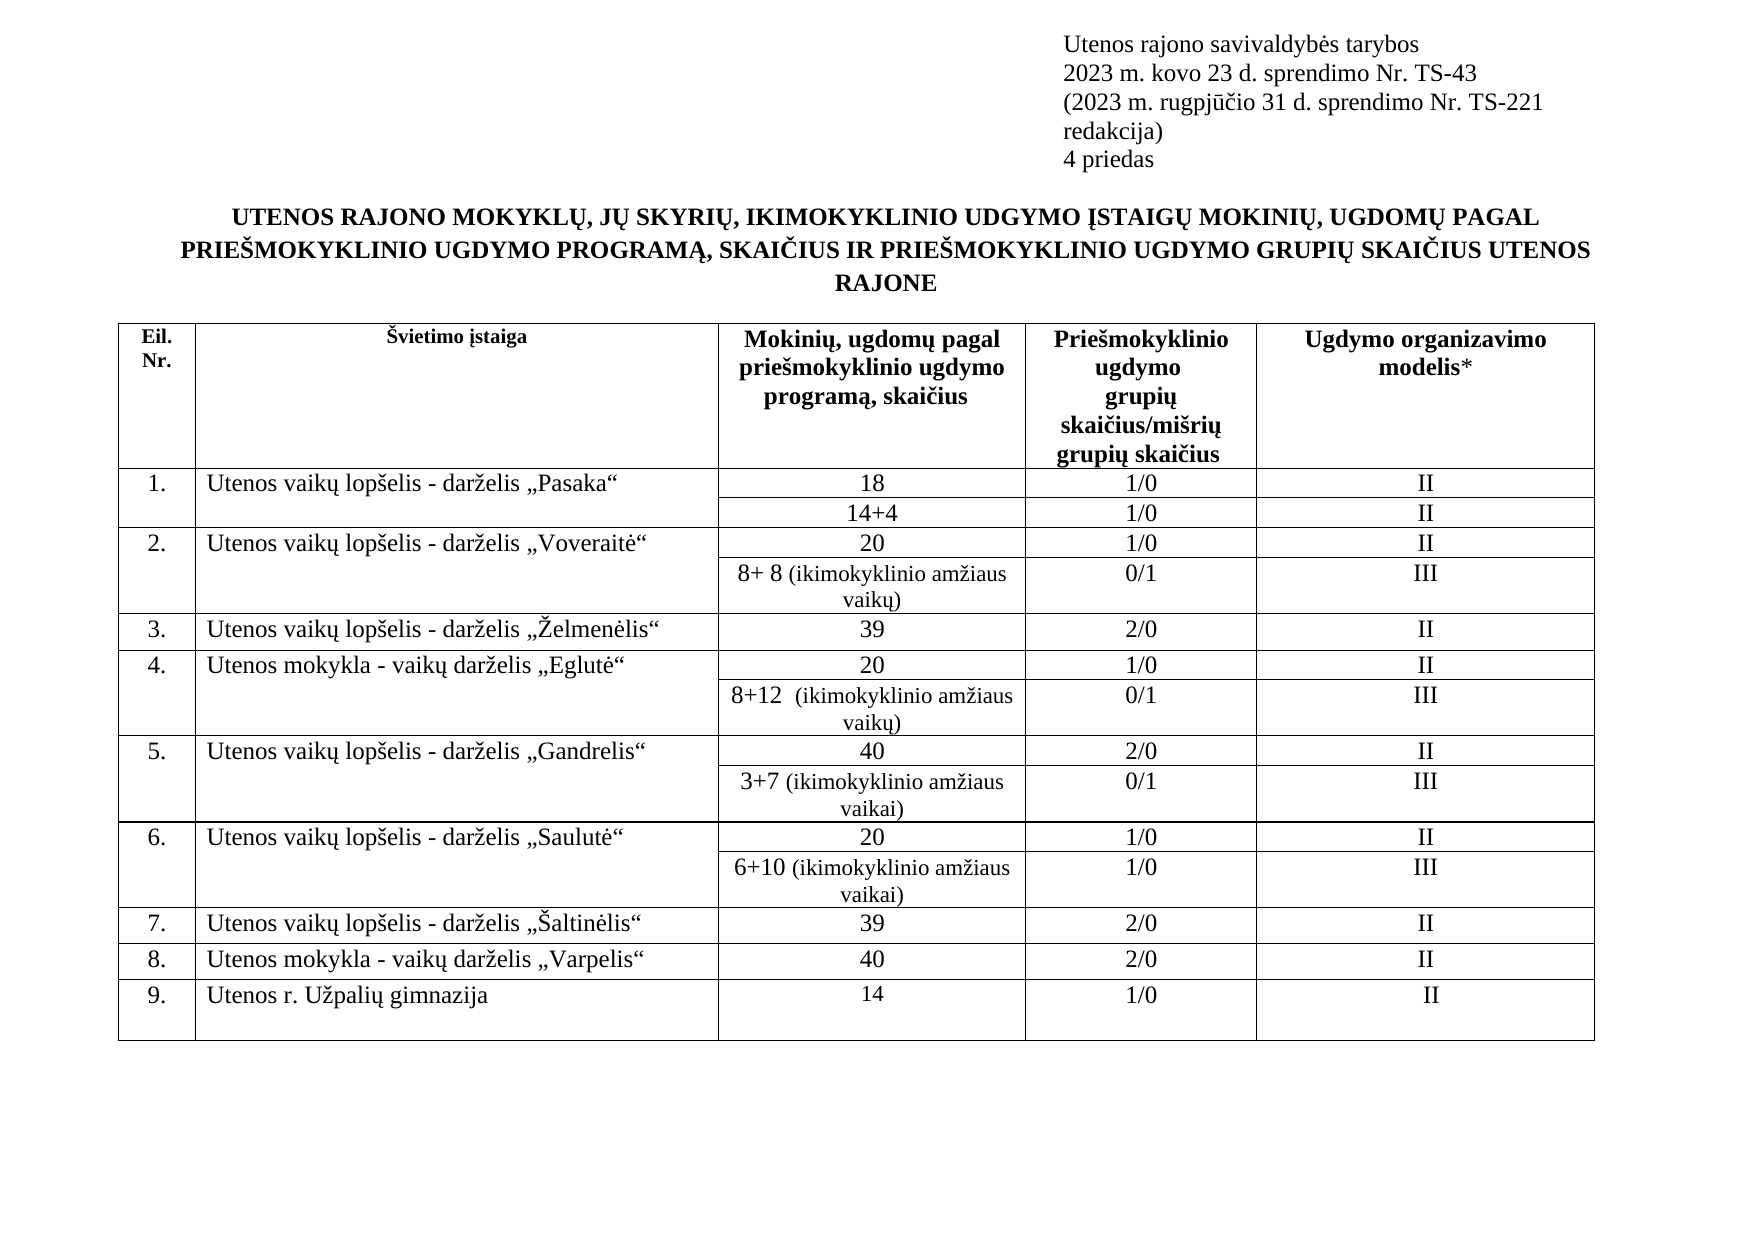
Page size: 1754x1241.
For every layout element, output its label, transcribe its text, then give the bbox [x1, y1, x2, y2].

table_cell III [1257, 852, 1594, 907]
table_cell 3+7 (ikimokyklinio amžiaus vaikai) [719, 766, 1025, 821]
table_cell II [1257, 823, 1594, 851]
table_cell 1/0 [1026, 852, 1256, 907]
table_cell Utenos vaikų lopšelis - darželis „Želmenėlis“ [196, 614, 718, 649]
table_cell II [1257, 908, 1594, 943]
table_cell 2. [119, 528, 195, 613]
table_cell 1/0 [1026, 528, 1256, 557]
table_cell 0/1 [1026, 766, 1256, 821]
table_header Priešmokyklinio ugdymo grupių skaičius/mišrių grupių skaičius [1026, 324, 1256, 467]
table_header Ugdymo organizavimo modelis* [1257, 324, 1594, 467]
table_cell III [1257, 558, 1594, 613]
table_header Eil. Nr. [119, 324, 195, 467]
table_cell II [1257, 944, 1594, 979]
table_cell 4. [119, 651, 195, 735]
table_cell 39 [719, 908, 1025, 943]
table_cell II [1257, 614, 1594, 649]
table_cell 1/0 [1026, 823, 1256, 851]
table_cell II [1257, 651, 1594, 679]
table_cell 1/0 [1026, 980, 1256, 1040]
table_cell II [1257, 736, 1594, 765]
table_cell 0/1 [1026, 558, 1256, 613]
table_cell 2/0 [1026, 614, 1256, 649]
table_cell 1/0 [1026, 651, 1256, 679]
table_cell Utenos mokykla - vaikų darželis „Varpelis“ [196, 944, 718, 979]
table_cell 7. [119, 908, 195, 943]
table_cell 6. [119, 823, 195, 907]
table_cell III [1257, 766, 1594, 821]
table_cell Utenos vaikų lopšelis - darželis „Šaltinėlis“ [196, 908, 718, 943]
table_cell 40 [719, 736, 1025, 765]
table_cell 20 [719, 823, 1025, 851]
table_cell 2/0 [1026, 908, 1256, 943]
table_cell 3. [119, 614, 195, 649]
table_cell 14 [719, 980, 1025, 1040]
table_header Mokinių, ugdomų pagal priešmokyklinio ugdymo programą, skaičius [719, 324, 1025, 467]
table_cell Utenos vaikų lopšelis - darželis „Saulutė“ [196, 823, 718, 907]
table_cell 1. [119, 469, 195, 527]
text 4 priedas [928, 144, 1553, 173]
text (2023 m. rugpjūčio 31 d. sprendimo Nr. TS-221 [1063, 87, 1595, 116]
table_cell Utenos vaikų lopšelis - darželis „Gandrelis“ [196, 736, 718, 821]
table_cell Utenos vaikų lopšelis - darželis „Pasaka“ [196, 469, 718, 527]
table_cell Utenos r. Užpalių gimnazija [196, 980, 718, 1040]
table_cell 39 [719, 614, 1025, 649]
table_cell 40 [719, 944, 1025, 979]
table_cell 6+10 (ikimokyklinio amžiaus vaikai) [719, 852, 1025, 907]
table_cell 1/0 [1026, 498, 1256, 527]
table_cell III [1257, 680, 1594, 735]
table_cell 14+4 [719, 498, 1025, 527]
table_header Švietimo įstaiga [196, 324, 718, 467]
table_cell 9. [119, 980, 195, 1040]
table_cell 2/0 [1026, 736, 1256, 765]
text UTENOS RAJONO MOKYKLŲ, JŲ SKYRIŲ, IKIMOKYKLINIO UDGYMO ĮSTAIGŲ MOKINIŲ, UGDOMŲ PAGAL PRIEŠMOKYKLINIO UGDYMO PROGRAMĄ, SKAIČIUS IR PRIEŠMOKYKLINIO UGDYMO GRUPIŲ SKAIČIUS UTENOS RAJONE [177, 202, 1595, 297]
text 2023 m. kovo 23 d. sprendimo Nr. TS-43 [1063, 58, 1595, 87]
table_cell 0/1 [1026, 680, 1256, 735]
table_cell II [1257, 980, 1594, 1040]
text redakcija) [1063, 116, 1595, 144]
table_cell 1/0 [1026, 469, 1256, 497]
table_cell Utenos mokykla - vaikų darželis „Eglutė“ [196, 651, 718, 735]
table_cell 5. [119, 736, 195, 821]
table_cell II [1257, 528, 1594, 557]
table_cell 18 [719, 469, 1025, 497]
table_cell 8. [119, 944, 195, 979]
table_cell [118, 1041, 1595, 1093]
table_cell 8+12 (ikimokyklinio amžiaus vaikų) [719, 680, 1025, 735]
table_cell 2/0 [1026, 944, 1256, 979]
table_cell 20 [719, 651, 1025, 679]
table_cell II [1257, 498, 1594, 527]
table_cell II [1257, 469, 1594, 497]
table_cell Utenos vaikų lopšelis - darželis „Voveraitė“ [196, 528, 718, 613]
table_cell 8+ 8 (ikimokyklinio amžiaus vaikų) [719, 558, 1025, 613]
text Utenos rajono savivaldybės tarybos [1063, 29, 1595, 58]
table_cell 20 [719, 528, 1025, 557]
